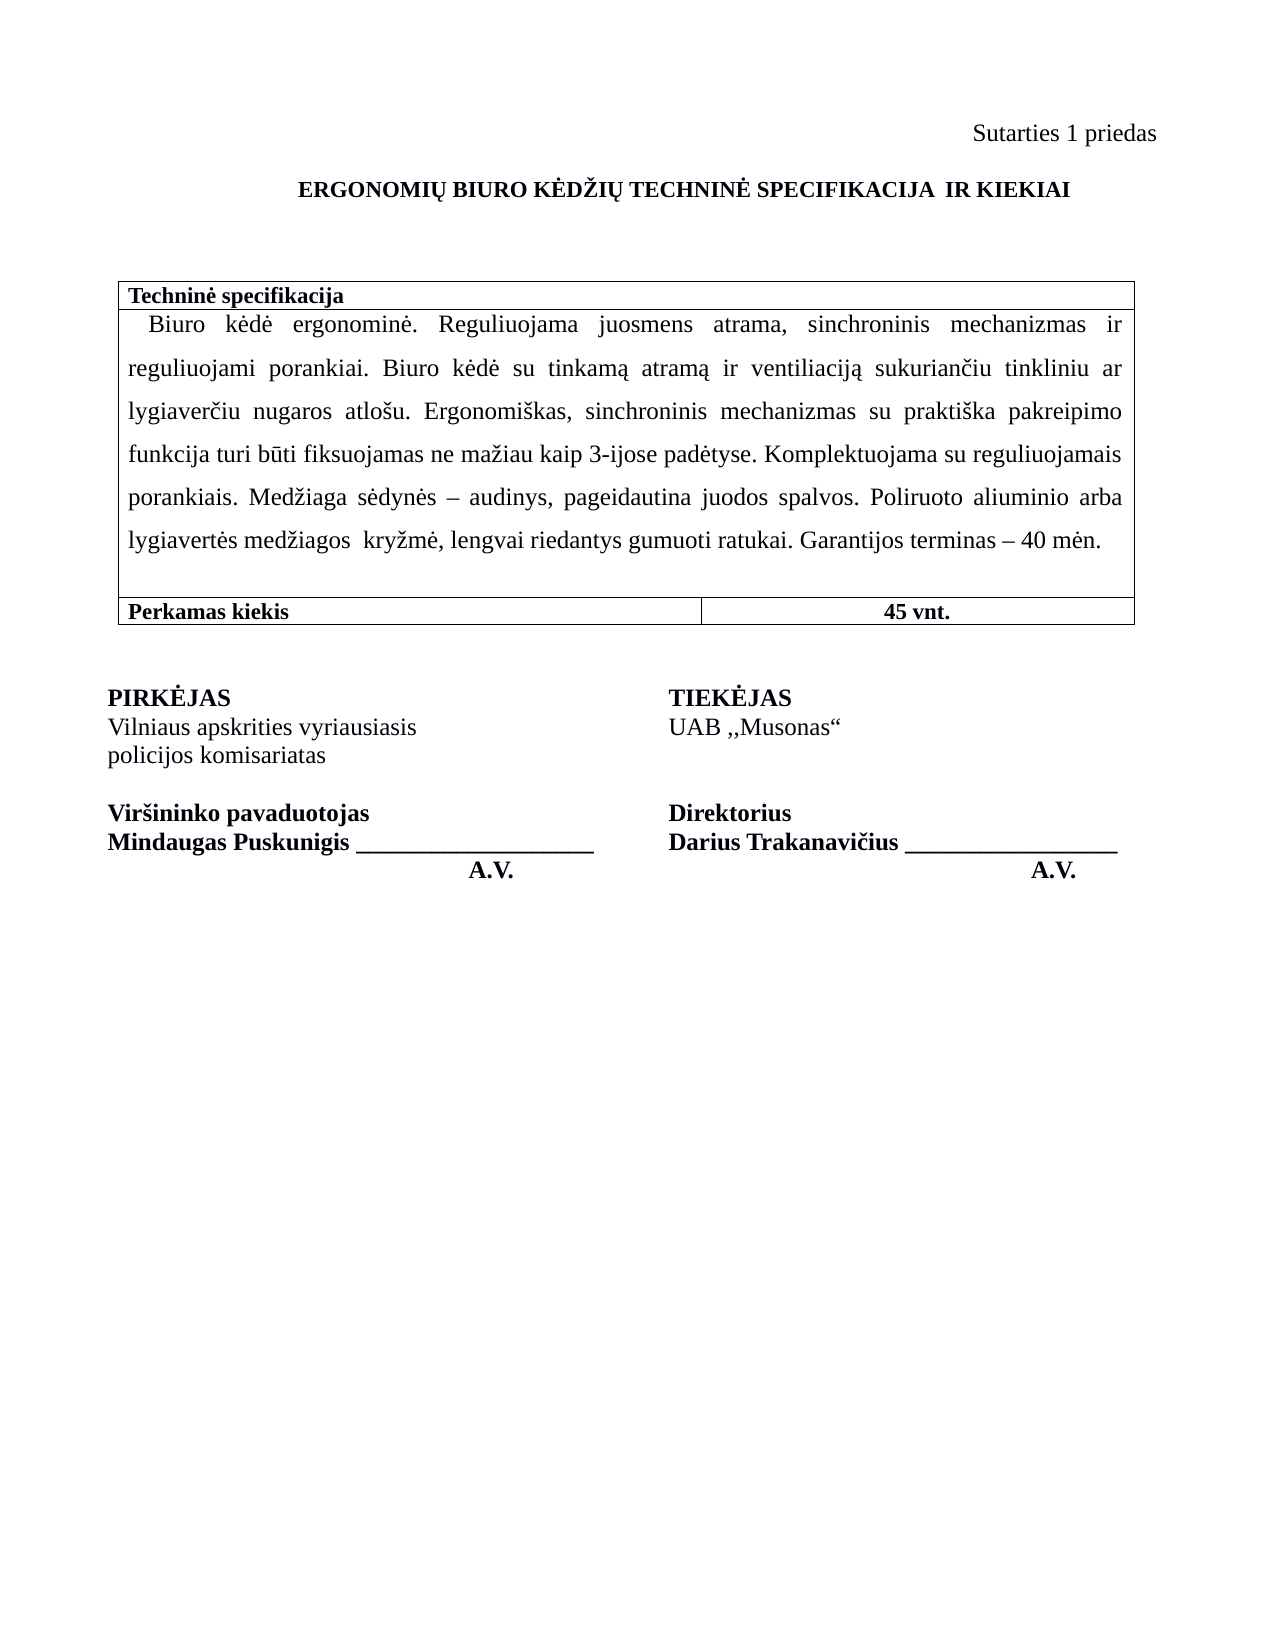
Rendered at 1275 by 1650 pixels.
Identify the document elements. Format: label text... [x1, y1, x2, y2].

text ERGONOMIŲ BIURO KĖDŽIŲ TECHNINĖ SPECIFIKACIJA IR KIEKIAI [118, 176, 1157, 202]
table_header PIRKĖJAS Vilniaus apskrities vyriausiasis policijos komisariatas Viršininko pavaduotojas Mindaugas Puskunigis ___________________ A.V. [107, 683, 668, 913]
text Sutarties 1 priedas [118, 118, 1157, 147]
table_cell 45 vnt. [702, 598, 1134, 624]
table_header TIEKĖJAS UAB ,,Musonas“ Direktorius Darius Trakanavičius _________________ A.V. [668, 683, 1140, 913]
table_header Techninė specifikacija [119, 282, 1134, 308]
table_cell Perkamas kiekis [119, 598, 701, 624]
table_cell Biuro kėdė ergonominė. Reguliuojama juosmens atrama, sinchroninis mechanizmas ir reguliuojami porankiai. Biuro kėdė su tinkamą atramą ir ventiliaciją sukuriančiu tinkliniu ar lygiaverčiu nugaros atlošu. Ergonomiškas, sinchroninis mechanizmas su praktiška pakreipimo funkcija turi būti fiksuojamas ne mažiau kaip 3-ijose padėtyse. Komplektuojama su reguliuojamais porankiais. Medžiaga sėdynės – audinys, pageidautina juodos spalvos. Poliruoto aliuminio arba lygiavertės medžiagos kryžmė, lengvai riedantys gumuoti ratukai. Garantijos terminas – 40 mėn. [119, 310, 1134, 597]
